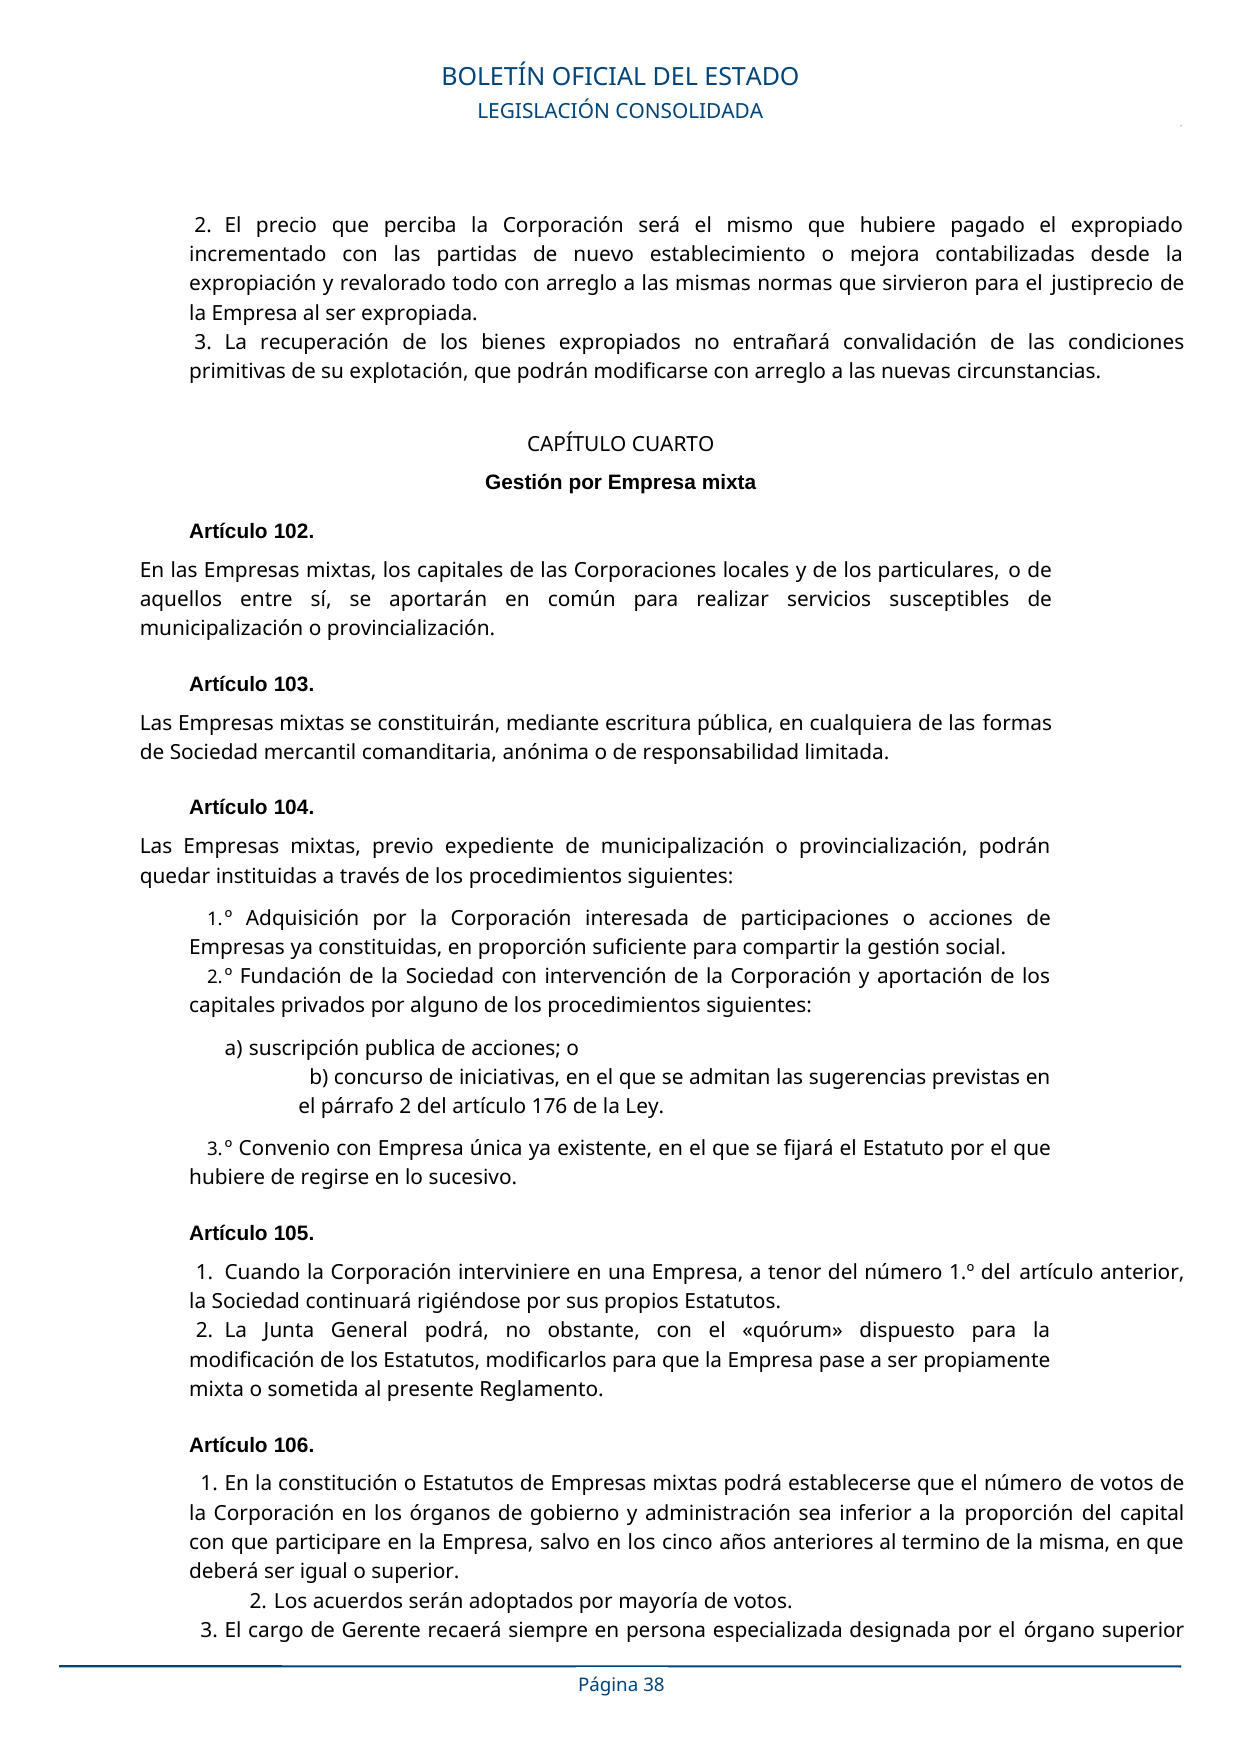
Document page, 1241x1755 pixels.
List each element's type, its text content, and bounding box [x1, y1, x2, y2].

subtitle Artículo 103. [189, 672, 1184, 696]
list El precio que perciba la Corporación será el mismo que hubiere pagado el expropiado incrementado con las partidas de nuevo establecimiento o mejora contabilizadas desde la expropiación y revalorado todo con arreglo a las mismas normas que sirvieron para el justiprecio de la Empresa al ser expropiada. [159, 210, 1184, 326]
text Las Empresas mixtas, previo expediente de municipalización o provincialización, podrán quedar instituidas a través de los procedimientos siguientes: [139, 831, 1052, 889]
subtitle Gestión por Empresa mixta [421, 470, 820, 494]
text CAPÍTULO CUARTO [421, 429, 820, 457]
text Artículo 102. [189, 519, 1184, 543]
list La Junta General podrá, no obstante, con el «quórum» dispuesto para la modificación de los Estatutos, modificarlos para que la Empresa pase a ser propiamente mixta o sometida al presente Reglamento. [160, 1316, 1052, 1403]
list suscripción publica de acciones; o [224, 1033, 1184, 1061]
list El cargo de Gerente recaerá siempre en persona especializada designada por el órgano superior [165, 1616, 1184, 1644]
list º Convenio con Empresa única ya existente, en el que se fijará el Estatuto por el que hubiere de regirse en lo sucesivo. [171, 1133, 1052, 1191]
text Las Empresas mixtas se constituirán, mediante escritura pública, en cualquiera de las formas de Sociedad mercantil comanditaria, anónima o de responsabilidad limitada. [139, 708, 1052, 766]
subtitle Artículo 105. [189, 1221, 1184, 1244]
list Los acuerdos serán adoptados por mayoría de votos. [249, 1586, 1184, 1614]
list º Adquisición por la Corporación interesada de participaciones o acciones de Empresas ya constituidas, en proporción suficiente para compartir la gestión social. [171, 903, 1052, 960]
list Cuando la Corporación interviniere en una Empresa, a tenor del número 1.º del artículo anterior, la Sociedad continuará rigiéndose por sus propios Estatutos. [160, 1257, 1184, 1314]
list concurso de iniciativas, en el que se admitan las sugerencias previstas en el párrafo 2 del artículo 176 de la Ley. [274, 1062, 1052, 1120]
list En la constitución o Estatutos de Empresas mixtas podrá establecerse que el número de votos de la Corporación en los órganos de gobierno y administración sea inferior a la proporción del capital con que participare en la Empresa, salvo en los cinco años anteriores al termino de la misma, en que deberá ser igual o superior. [165, 1468, 1184, 1585]
text En las Empresas mixtas, los capitales de las Corporaciones locales y de los particulares, o de aquellos entre sí, se aportarán en común para realizar servicios susceptibles de municipalización o provincialización. [139, 555, 1052, 642]
list º Fundación de la Sociedad con intervención de la Corporación y aportación de los capitales privados por alguno de los procedimientos siguientes: [171, 961, 1052, 1019]
subtitle Artículo 106. [189, 1432, 1184, 1456]
subtitle Artículo 104. [189, 795, 1184, 819]
list La recuperación de los bienes expropiados no entrañará convalidación de las condiciones primitivas de su explotación, que podrán modificarse con arreglo a las nuevas circunstancias. [159, 327, 1184, 385]
